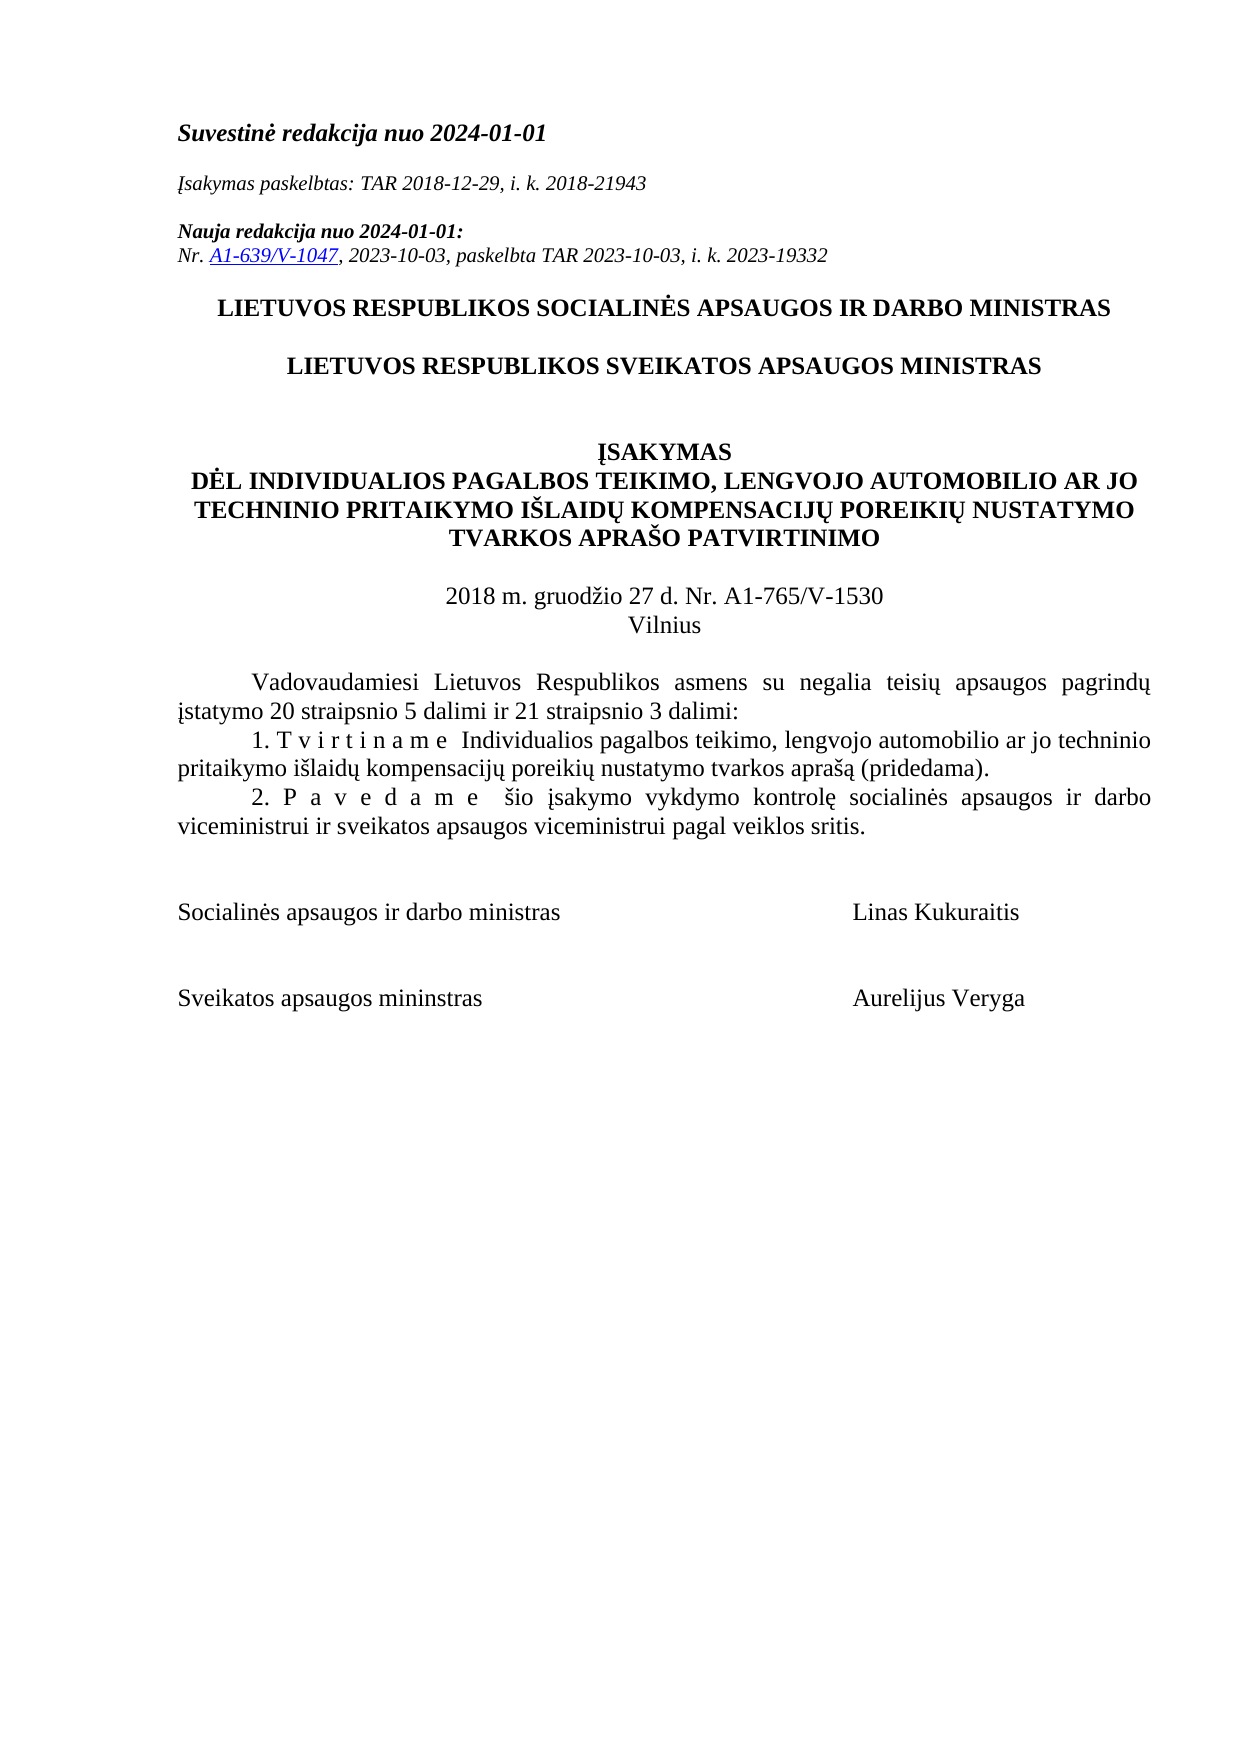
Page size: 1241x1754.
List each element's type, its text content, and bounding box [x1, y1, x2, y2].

text Socialinės apsaugos ir darbo ministras Linas Kukuraitis [177, 897, 1152, 926]
text 2. P a v e d a m e šio įsakymo vykdymo kontrolę socialinės apsaugos ir darbo viceministrui ir sveikatos apsaugos viceministrui pagal veiklos sritis. [177, 782, 1152, 840]
text Sveikatos apsaugos mininstras Aurelijus Veryga [177, 983, 1152, 1012]
text lietuvos respublikos sveikatos apsaugos ministras [177, 351, 1152, 380]
text 1. T v i r t i n a m e Individualios pagalbos teikimo, lengvojo automobilio ar jo techninio pritaikymo išlaidų kompensacijų poreikių nustatymo tvarkos aprašą (pridedama). [177, 725, 1152, 782]
text Įsakymas paskelbtas: TAR 2018-12-29, i. k. 2018-21943 [177, 171, 1152, 195]
text ĮSAKYMAS [177, 437, 1152, 466]
text 2018 m. gruodžio 27 d. Nr. A1-765/V-1530 Vilnius [177, 581, 1152, 638]
text Suvestinė redakcija nuo 2024-01-01 [177, 118, 1152, 147]
text DĖL INDIVIDUALIOS PAGALBOS TEIKIMO, LENGVOJO AUTOMOBILIO AR JO TECHNINIO PRITAIKYMO IŠLAIDŲ KOMPENSACIJŲ POREIKIŲ NUSTATYMO TVARKOS APRAŠO PATVIRTINIMO [177, 466, 1152, 552]
text Vadovaudamiesi Lietuvos Respublikos asmens su negalia teisių apsaugos pagrindų įstatymo 20 straipsnio 5 dalimi ir 21 straipsnio 3 dalimi: [177, 667, 1152, 725]
text LIETUVOS RESPUBLIKOS SOCIALINĖS APSAUGOS IR DARBO MINISTRAS [177, 293, 1152, 322]
text Nauja redakcija nuo 2024-01-01: [177, 219, 1152, 243]
text Nr. A1-639/V-1047, 2023-10-03, paskelbta TAR 2023-10-03, i. k. 2023-19332 [177, 243, 1152, 267]
